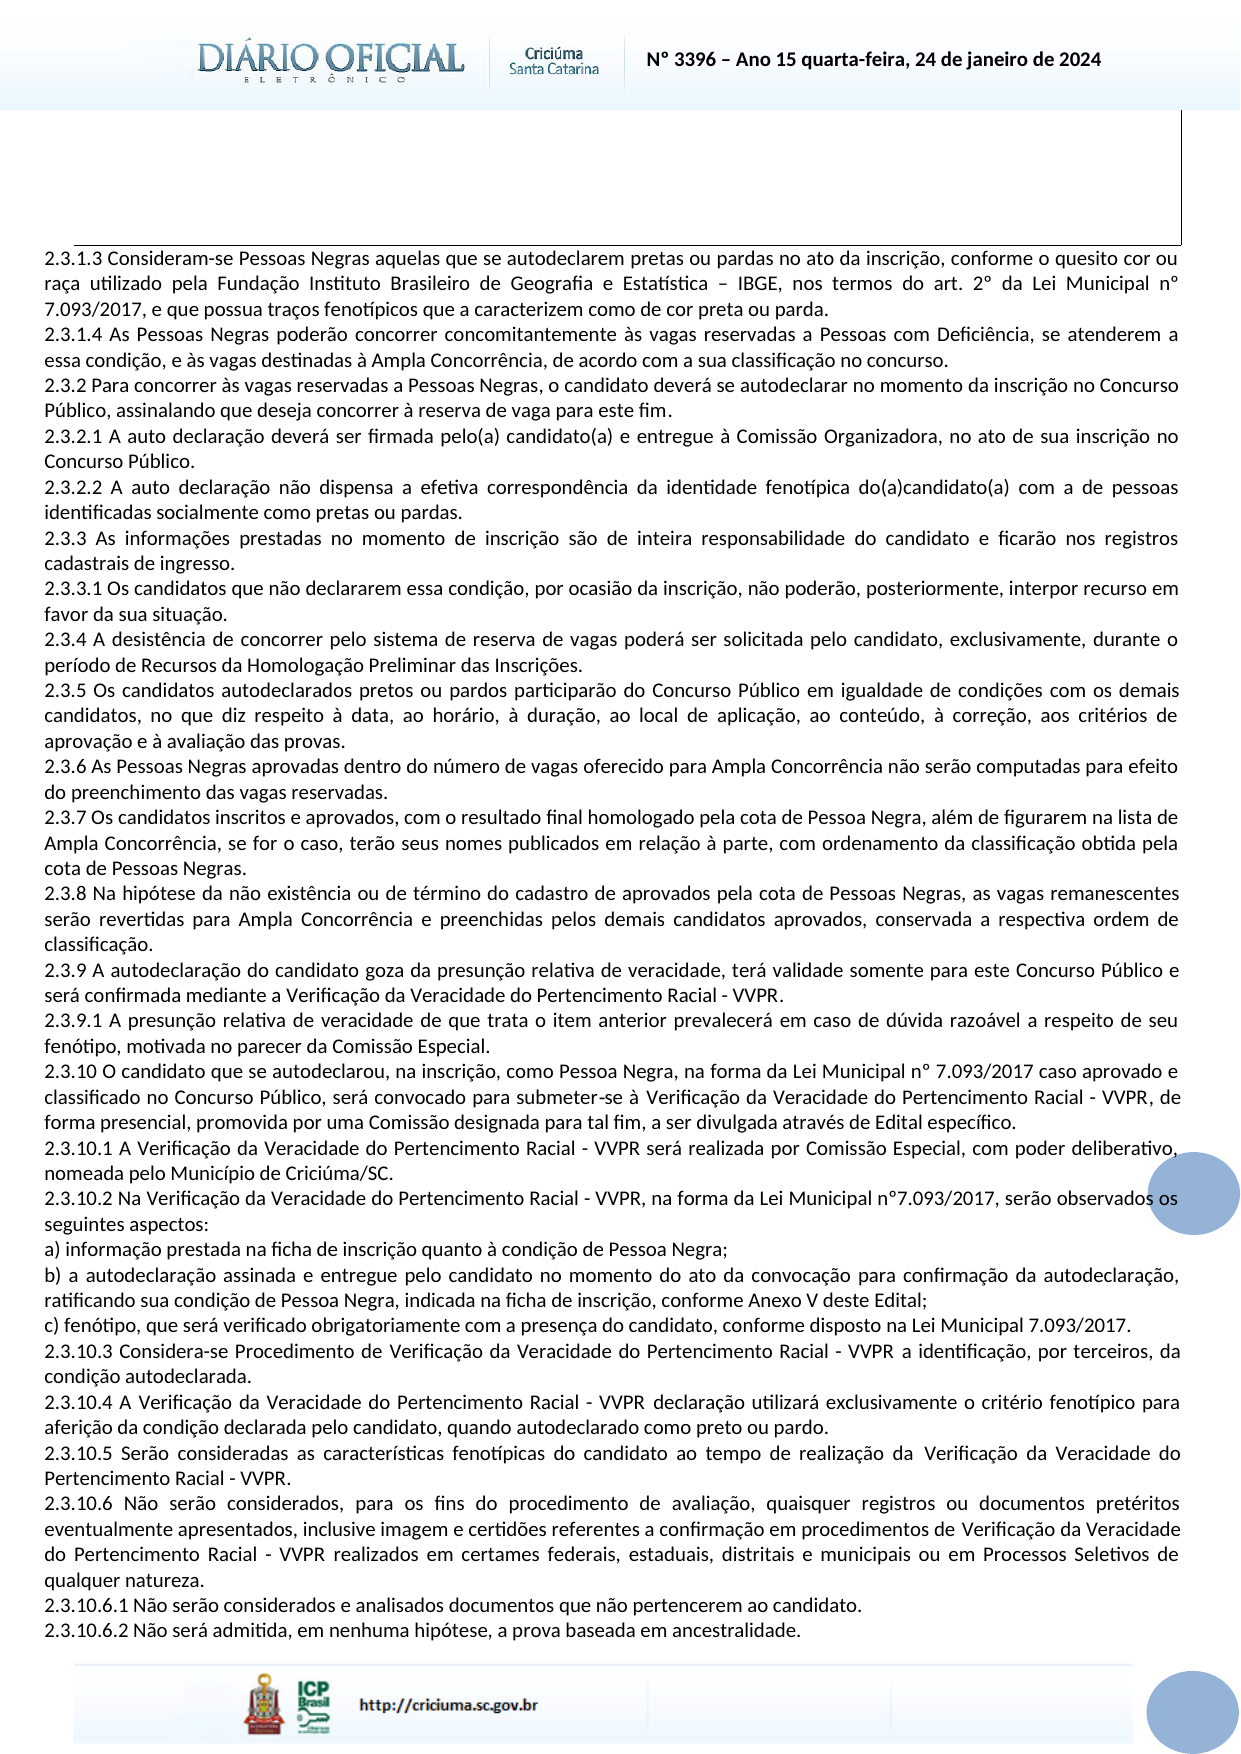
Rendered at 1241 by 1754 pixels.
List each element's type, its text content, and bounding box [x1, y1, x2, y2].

text 2.3.10.6.1 Não serão considerados e analisados documentos que não pertencerem ao candidato. [44, 1592, 1181, 1618]
text 2.3.3.1 Os candidatos que não declararem essa condição, por ocasião da inscrição, não poderão, posteriormente, interpor recurso em favor da sua situação. [44, 576, 1181, 626]
text 2.3.4 A desistência de concorrer pelo sistema de reserva de vagas poderá ser solicitada pelo candidato, exclusivamente, durante o período de Recursos da Homologação Preliminar das Inscrições. [44, 626, 1181, 677]
text 2.3.10.3 Considera-se Procedimento de Verificação da Veracidade do Pertencimento Racial - VVPR a identificação, por terceiros, da condição autodeclarada. [44, 1338, 1181, 1389]
text 2.3.1.3 Consideram-se Pessoas Negras aquelas que se autodeclarem pretas ou pardas no ato da inscrição, conforme o quesito cor ou raça utilizado pela Fundação Instituto Brasileiro de Geografia e Estatística – IBGE, nos termos do art. 2º da Lei Municipal nº 7.093/2017, e que possua traços fenotípicos que a caracterizem como de cor preta ou parda. [44, 245, 1181, 321]
text 2.3.10.6.2 Não será admitida, em nenhuma hipótese, a prova baseada em ancestralidade. [44, 1618, 1181, 1643]
text 2.3.7 Os candidatos inscritos e aprovados, com o resultado final homologado pela cota de Pessoa Negra, além de figurarem na lista de Ampla Concorrência, se for o caso, terão seus nomes publicados em relação à parte, com ordenamento da classificação obtida pela cota de Pessoas Negras. [44, 804, 1181, 881]
text c) fenótipo, que será verificado obrigatoriamente com a presença do candidato, conforme disposto na Lei Municipal 7.093/2017. [44, 1313, 1181, 1338]
text 2.3.3 As informações prestadas no momento de inscrição são de inteira responsabilidade do candidato e ficarão nos registros cadastrais de ingresso. [44, 525, 1181, 576]
text b) a autodeclaração assinada e entregue pelo candidato no momento do ato da convocação para confirmação da autodeclaração, ratificando sua condição de Pessoa Negra, indicada na ficha de inscrição, conforme Anexo V deste Edital; [44, 1262, 1181, 1313]
text 2.3.10.4 A Verificação da Veracidade do Pertencimento Racial - VVPR declaração utilizará exclusivamente o critério fenotípico para aferição da condição declarada pelo candidato, quando autodeclarado como preto ou pardo. [44, 1389, 1181, 1440]
text 2.3.10.1 A Verificação da Veracidade do Pertencimento Racial - VVPR será realizada por Comissão Especial, com poder deliberativo, nomeada pelo Município de Criciúma/SC. [44, 1135, 1181, 1186]
text 2.3.9 A autodeclaração do candidato goza da presunção relativa de veracidade, terá validade somente para este Concurso Público e será confirmada mediante a Verificação da Veracidade do Pertencimento Racial - VVPR. [44, 957, 1181, 1008]
text 2.3.8 Na hipótese da não existência ou de término do cadastro de aprovados pela cota de Pessoas Negras, as vagas remanescentes serão revertidas para Ampla Concorrência e preenchidas pelos demais candidatos aprovados, conservada a respectiva ordem de classificação. [44, 881, 1181, 957]
text 2.3.2.1 A auto declaração deverá ser firmada pelo(a) candidato(a) e entregue à Comissão Organizadora, no ato de sua inscrição no Concurso Público. [44, 423, 1181, 474]
text 2.3.9.1 A presunção relativa de veracidade de que trata o item anterior prevalecerá em caso de dúvida razoável a respeito de seu fenótipo, motivada no parecer da Comissão Especial. [44, 1008, 1181, 1058]
text 2.3.5 Os candidatos autodeclarados pretos ou pardos participarão do Concurso Público em igualdade de condições com os demais candidatos, no que diz respeito à data, ao horário, à duração, ao local de aplicação, ao conteúdo, à correção, aos critérios de aprovação e à avaliação das provas. [44, 677, 1181, 753]
text 2.3.10.2 Na Verificação da Veracidade do Pertencimento Racial - VVPR, na forma da Lei Municipal nº7.093/2017, serão observados os seguintes aspectos: [44, 1186, 1181, 1236]
text 2.3.2 Para concorrer às vagas reservadas a Pessoas Negras, o candidato deverá se autodeclarar no momento da inscrição no Concurso Público, assinalando que deseja concorrer à reserva de vaga para este fim. [44, 372, 1181, 423]
text a) informação prestada na ficha de inscrição quanto à condição de Pessoa Negra; [44, 1236, 1181, 1262]
text 2.3.2.2 A auto declaração não dispensa a efetiva correspondência da identidade fenotípica do(a)candidato(a) com a de pessoas identificadas socialmente como pretas ou pardas. [44, 474, 1181, 525]
text 2.3.10 O candidato que se autodeclarou, na inscrição, como Pessoa Negra, na forma da Lei Municipal nº 7.093/2017 caso aprovado e classificado no Concurso Público, será convocado para submeter‐se à Verificação da Veracidade do Pertencimento Racial - VVPR, de forma presencial, promovida por uma Comissão designada para tal fim, a ser divulgada através de Edital específico. [44, 1058, 1181, 1135]
text 2.3.10.5 Serão consideradas as características fenotípicas do candidato ao tempo de realização da Verificação da Veracidade do Pertencimento Racial - VVPR. [44, 1440, 1181, 1491]
text 2.3.6 As Pessoas Negras aprovadas dentro do número de vagas oferecido para Ampla Concorrência não serão computadas para efeito do preenchimento das vagas reservadas. [44, 753, 1181, 804]
text 2.3.10.6 Não serão considerados, para os fins do procedimento de avaliação, quaisquer registros ou documentos pretéritos eventualmente apresentados, inclusive imagem e certidões referentes a confirmação em procedimentos de Verificação da Veracidade do Pertencimento Racial - VVPR realizados em certames federais, estaduais, distritais e municipais ou em Processos Seletivos de qualquer natureza. [44, 1491, 1181, 1592]
text 2.3.1.4 As Pessoas Negras poderão concorrer concomitantemente às vagas reservadas a Pessoas com Deficiência, se atenderem a essa condição, e às vagas destinadas à Ampla Concorrência, de acordo com a sua classificação no concurso. [44, 321, 1181, 372]
